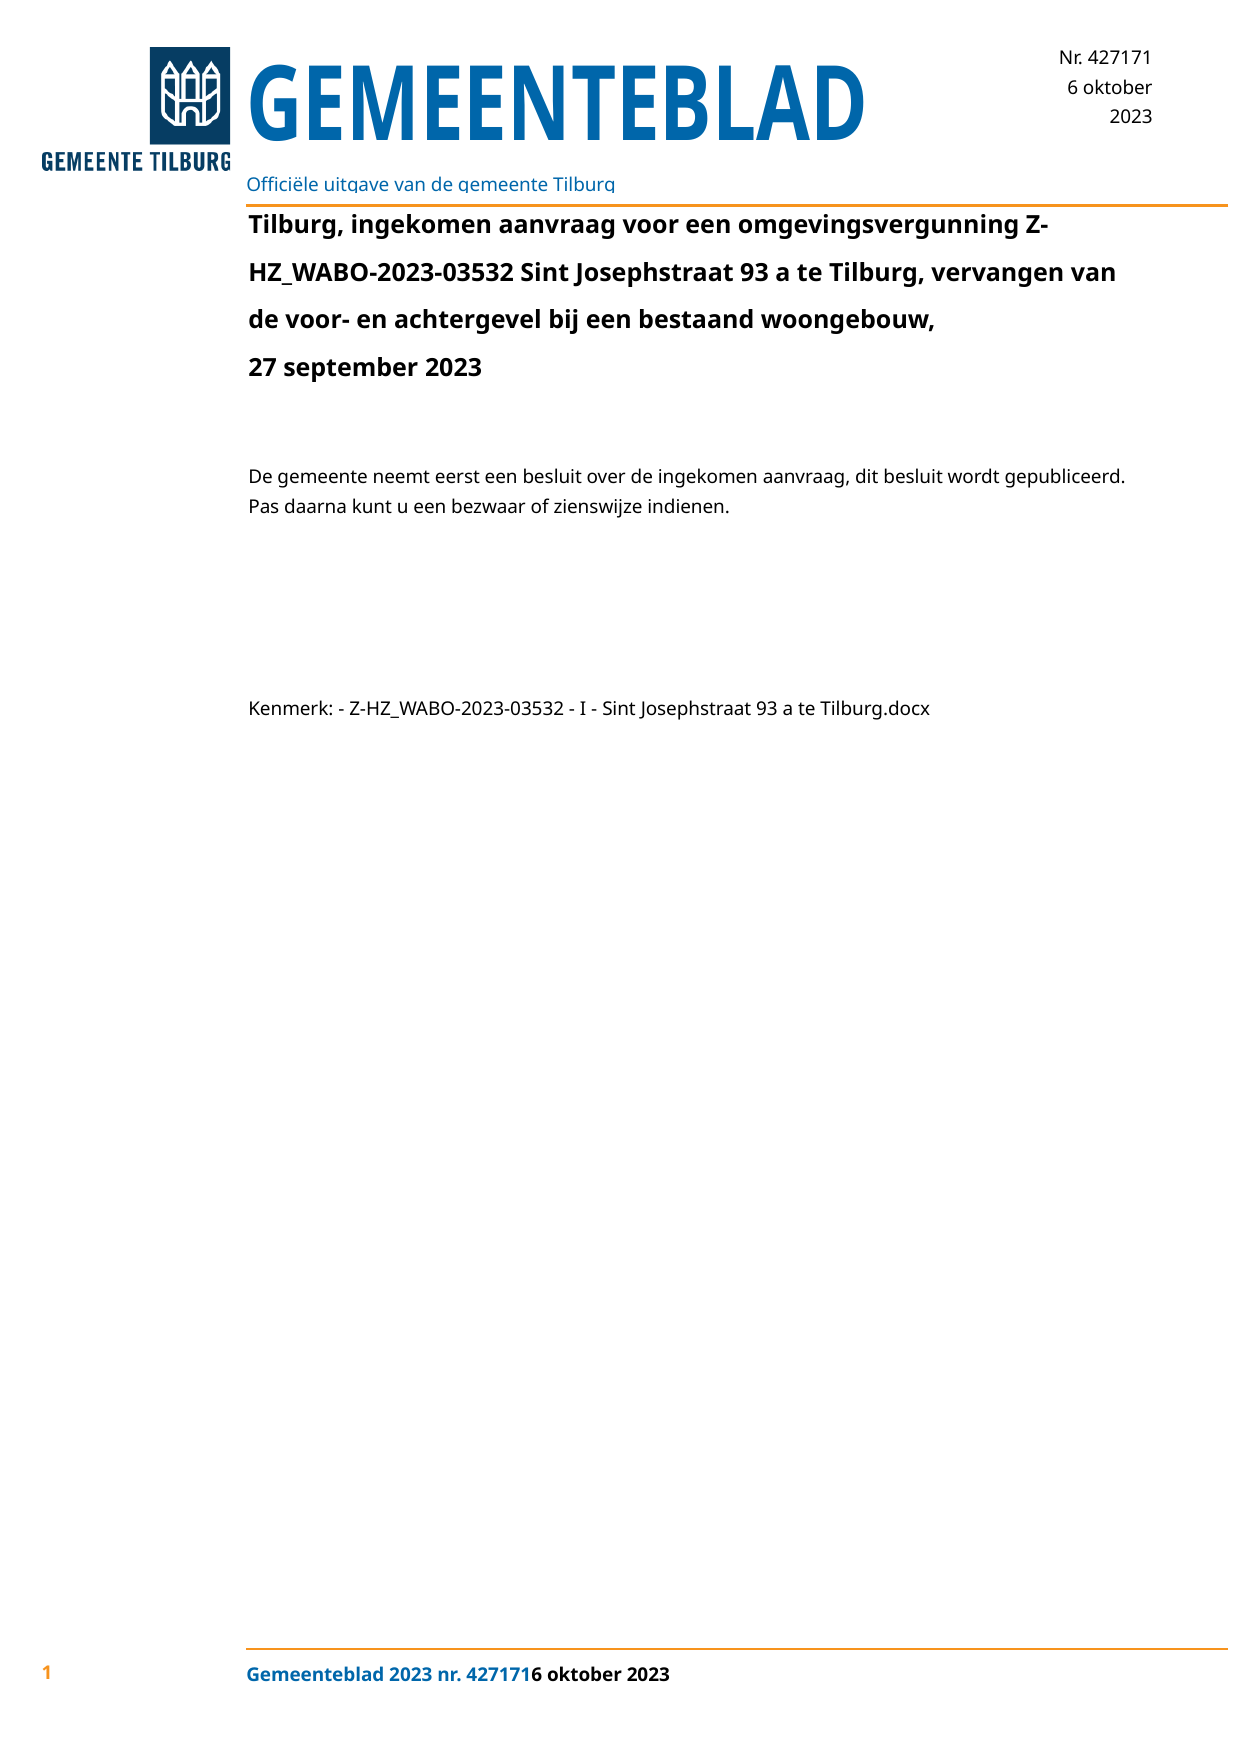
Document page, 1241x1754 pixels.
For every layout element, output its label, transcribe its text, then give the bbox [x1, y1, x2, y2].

text De gemeente neemt eerst een besluit over de ingekomen aanvraag, dit besluit wordt gepubliceerd. Pas daarna kunt u een bezwaar of zienswijze indienen. [248, 463, 1152, 519]
text Kenmerk: - Z-HZ_WABO-2023-03532 - I - Sint Josephstraat 93 a te Tilburg.docx [248, 695, 1152, 721]
picture [41, 47, 231, 172]
text Tilburg, ingekomen aanvraag voor een omgevingsvergunning Z-HZ_WABO-2023-03532 Sint Josephstraat 93 a te Tilburg, vervangen van de voor- en achtergevel bij een bestaand woongebouw, 27 september 2023 [248, 207, 1152, 384]
